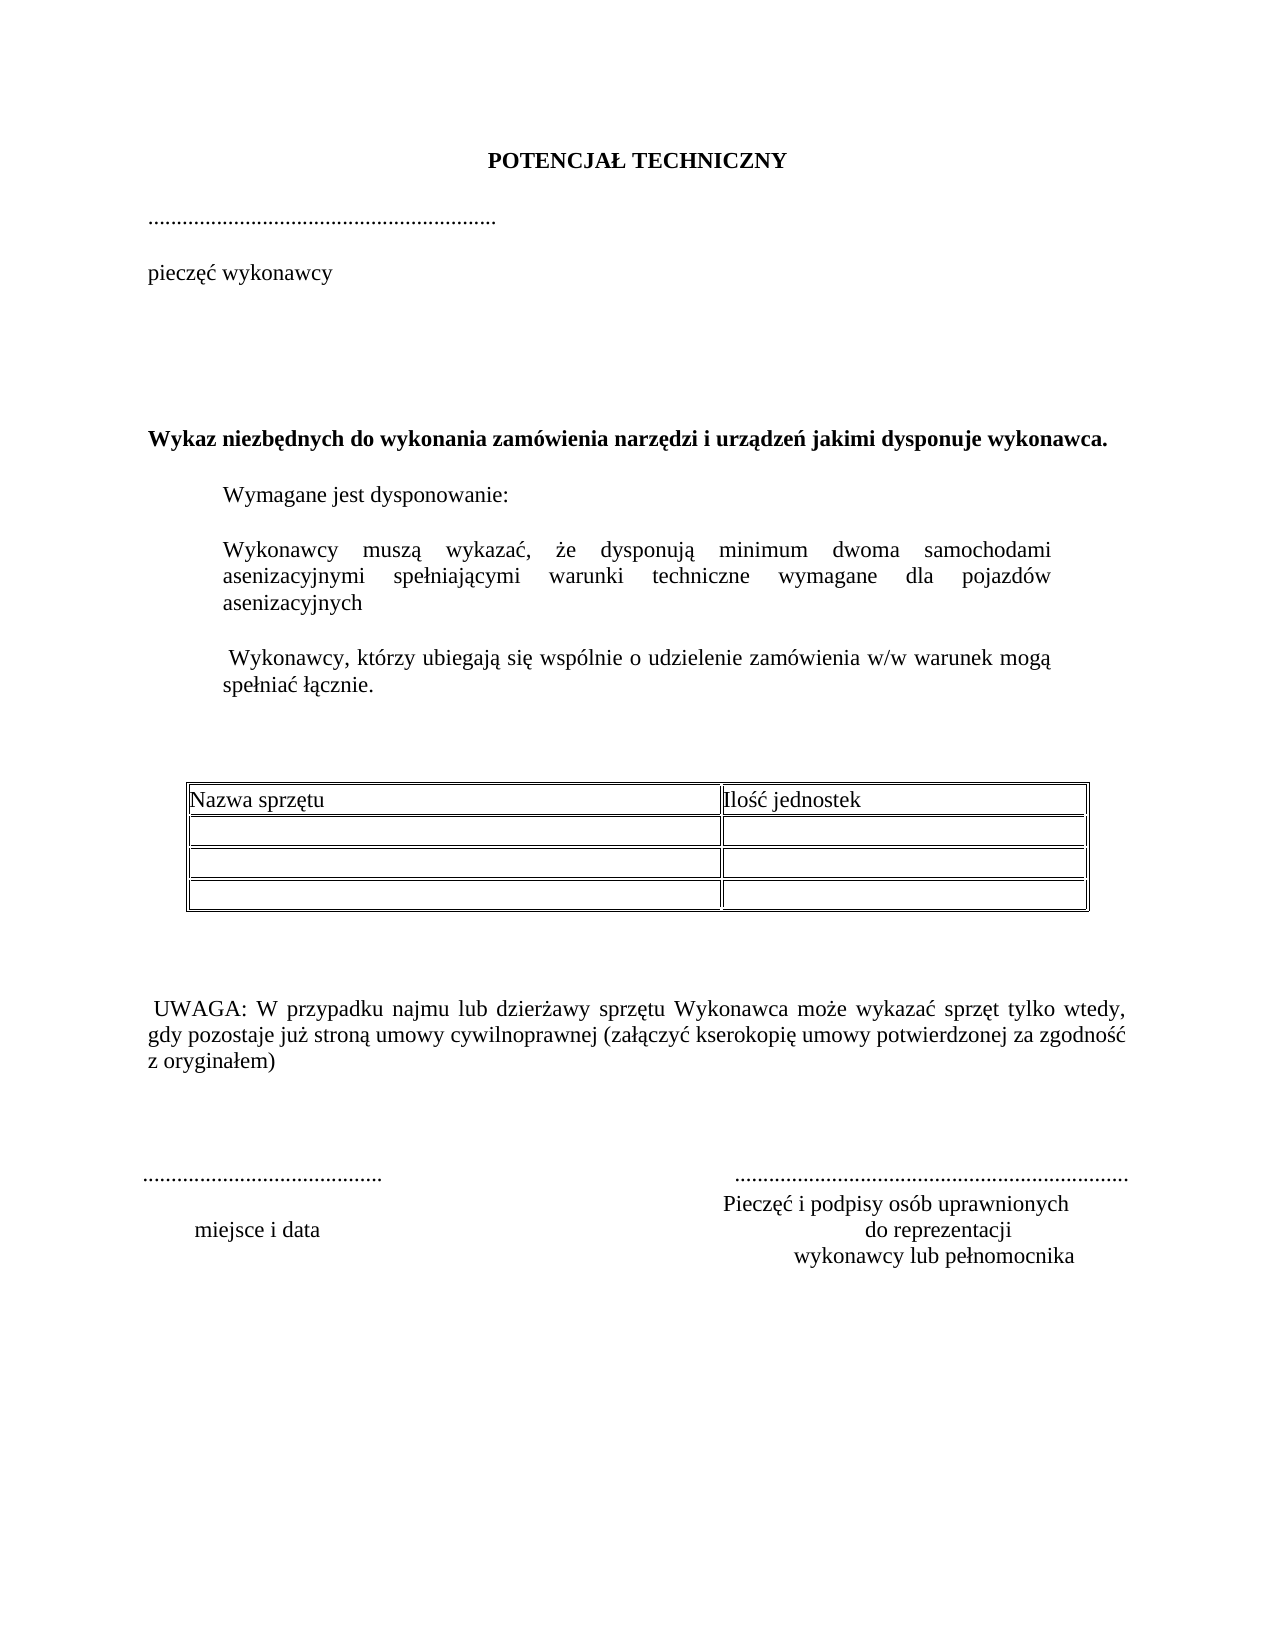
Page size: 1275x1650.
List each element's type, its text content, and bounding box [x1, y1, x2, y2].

table_header Ilość jednostek [721, 783, 1087, 814]
table_cell [188, 877, 721, 909]
text Wykonawcy, którzy ubiegają się wspólnie o udzielenie zamówienia w/w warunek mogą spełniać łącznie. [223, 644, 1052, 697]
table_cell [721, 877, 1087, 909]
table_header .......................................... [141, 1159, 563, 1188]
table_cell [721, 845, 1087, 877]
text Wykonawcy muszą wykazać, że dysponują minimum dwoma samochodami asenizacyjnymi spełniającymi warunki techniczne wymagane dla pojazdów asenizacyjnych [223, 536, 1052, 615]
table_header Nazwa sprzętu [188, 783, 721, 814]
text POTENCJAŁ TECHNICZNY [148, 148, 1127, 174]
text Wymagane jest dysponowanie: [223, 481, 1052, 507]
table_cell [721, 814, 1087, 845]
text pieczęć wykonawcy [148, 259, 1127, 285]
table_header ..................................................................... [563, 1159, 1134, 1188]
text ............................................................. [148, 203, 1127, 229]
table_cell [188, 814, 721, 845]
text UWAGA: W przypadku najmu lub dzierżawy sprzętu Wykonawca może wykazać sprzęt tylko wtedy, gdy pozostaje już stroną umowy cywilnoprawnej (załączyć kserokopię umowy potwierdzonej za zgodność z oryginałem) [148, 995, 1127, 1074]
text Wykaz niezbędnych do wykonania zamówienia narzędzi i urządzeń jakimi dysponuje wykonawca. [148, 425, 1127, 452]
table_cell [188, 845, 721, 877]
table_cell Pieczęć i podpisy osób uprawnionych do reprezentacji wykonawcy lub pełnomocnika [563, 1188, 1134, 1270]
table_cell miejsce i data [141, 1188, 563, 1270]
